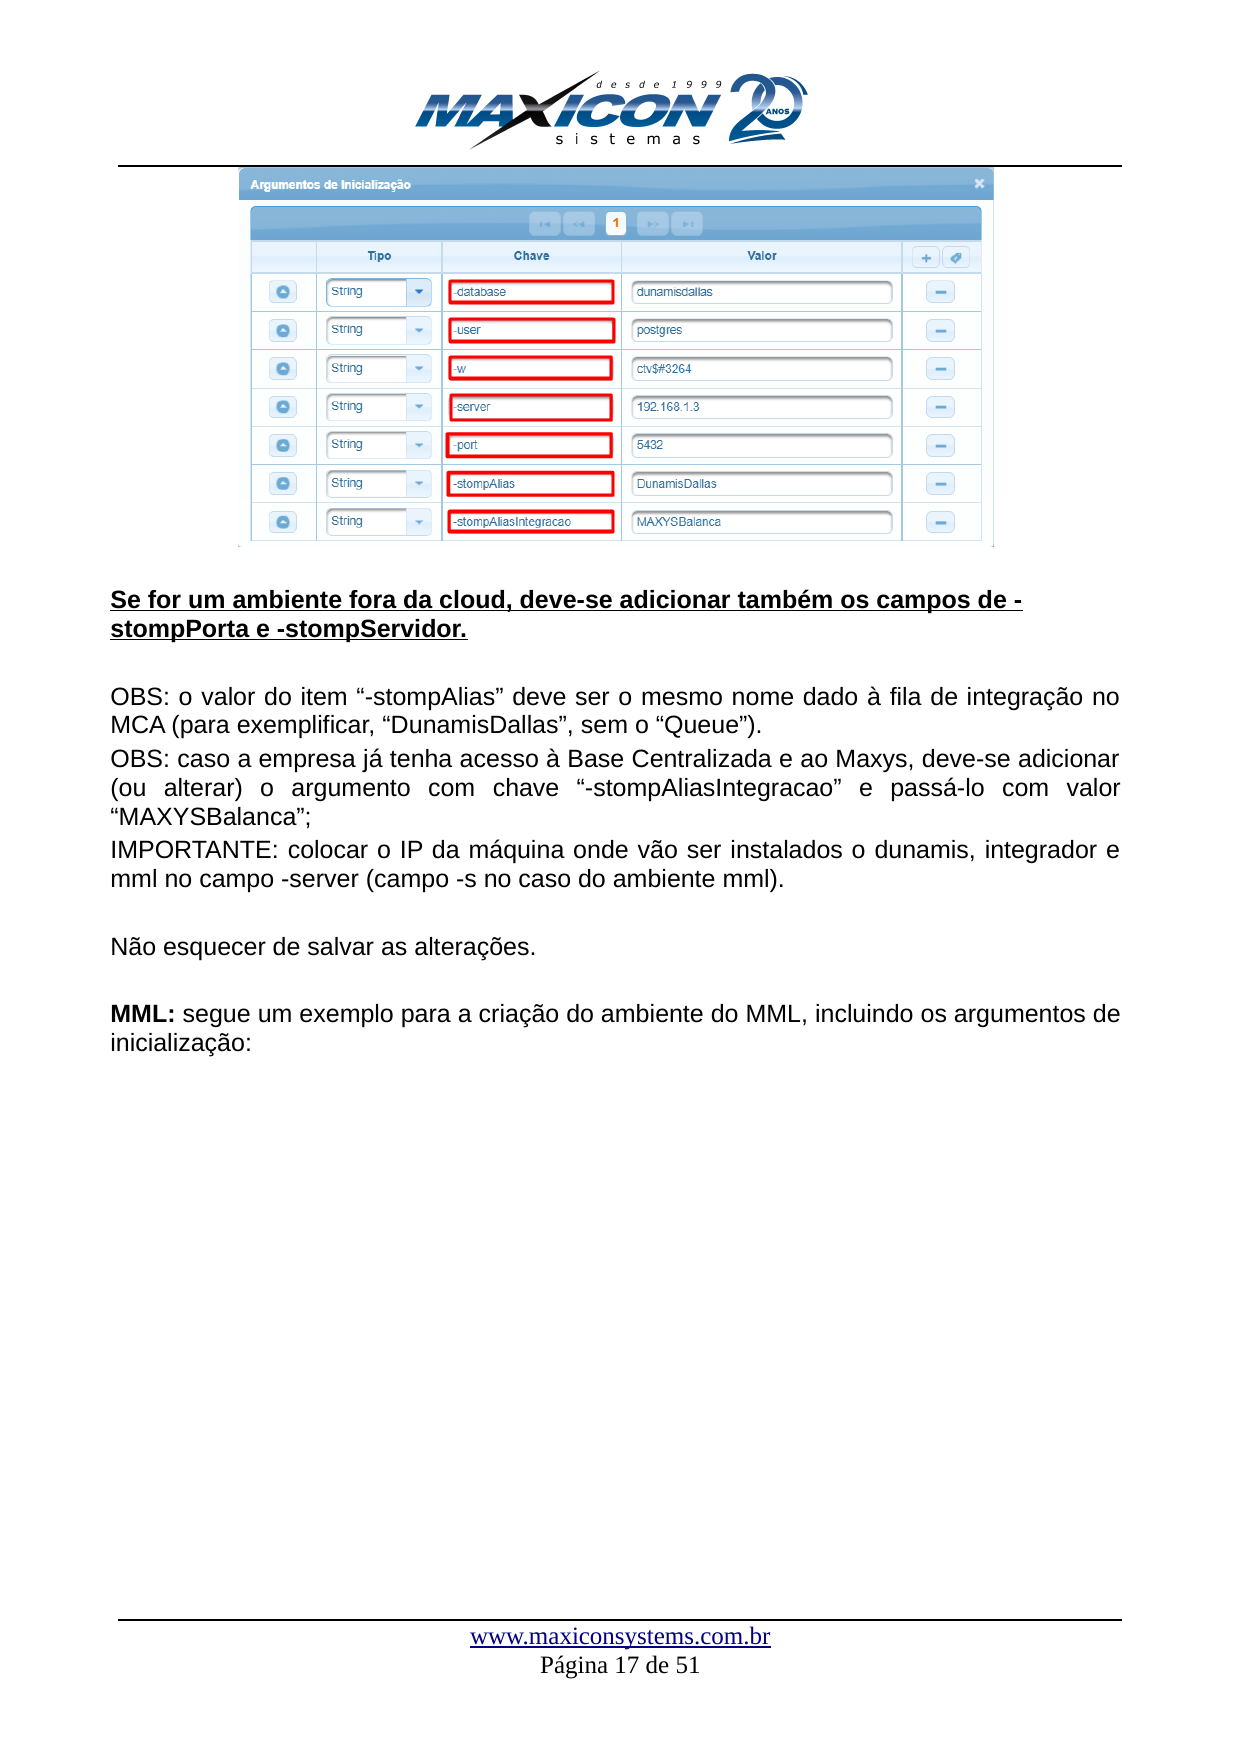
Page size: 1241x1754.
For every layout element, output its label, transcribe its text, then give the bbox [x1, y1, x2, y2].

text Se for um ambiente fora da cloud, deve-se adicionar também os campos de -stompPorta e -stompServidor. [110, 585, 1122, 643]
text Não esquecer de salvar as alterações. [110, 932, 1122, 960]
text MML: segue um exemplo para a criação do ambiente do MML, incluindo os argumentos de inicialização: [110, 999, 1122, 1057]
text IMPORTANTE: colocar o IP da máquina onde vão ser instalados o dunamis, integrador e mml no campo -server (campo -s no caso do ambiente mml). [110, 835, 1122, 893]
text OBS: o valor do item “-stompAlias” deve ser o mesmo nome dado à fila de integração no MCA (para exemplificar, “DunamisDallas”, sem o “Queue”). [110, 682, 1122, 739]
text OBS: caso a empresa já tenha acesso à Base Centralizada e ao Maxys, deve-se adicionar (ou alterar) o argumento com chave “-stompAliasIntegracao” e passá-lo com valor “MAXYSBalanca”; [110, 744, 1122, 830]
